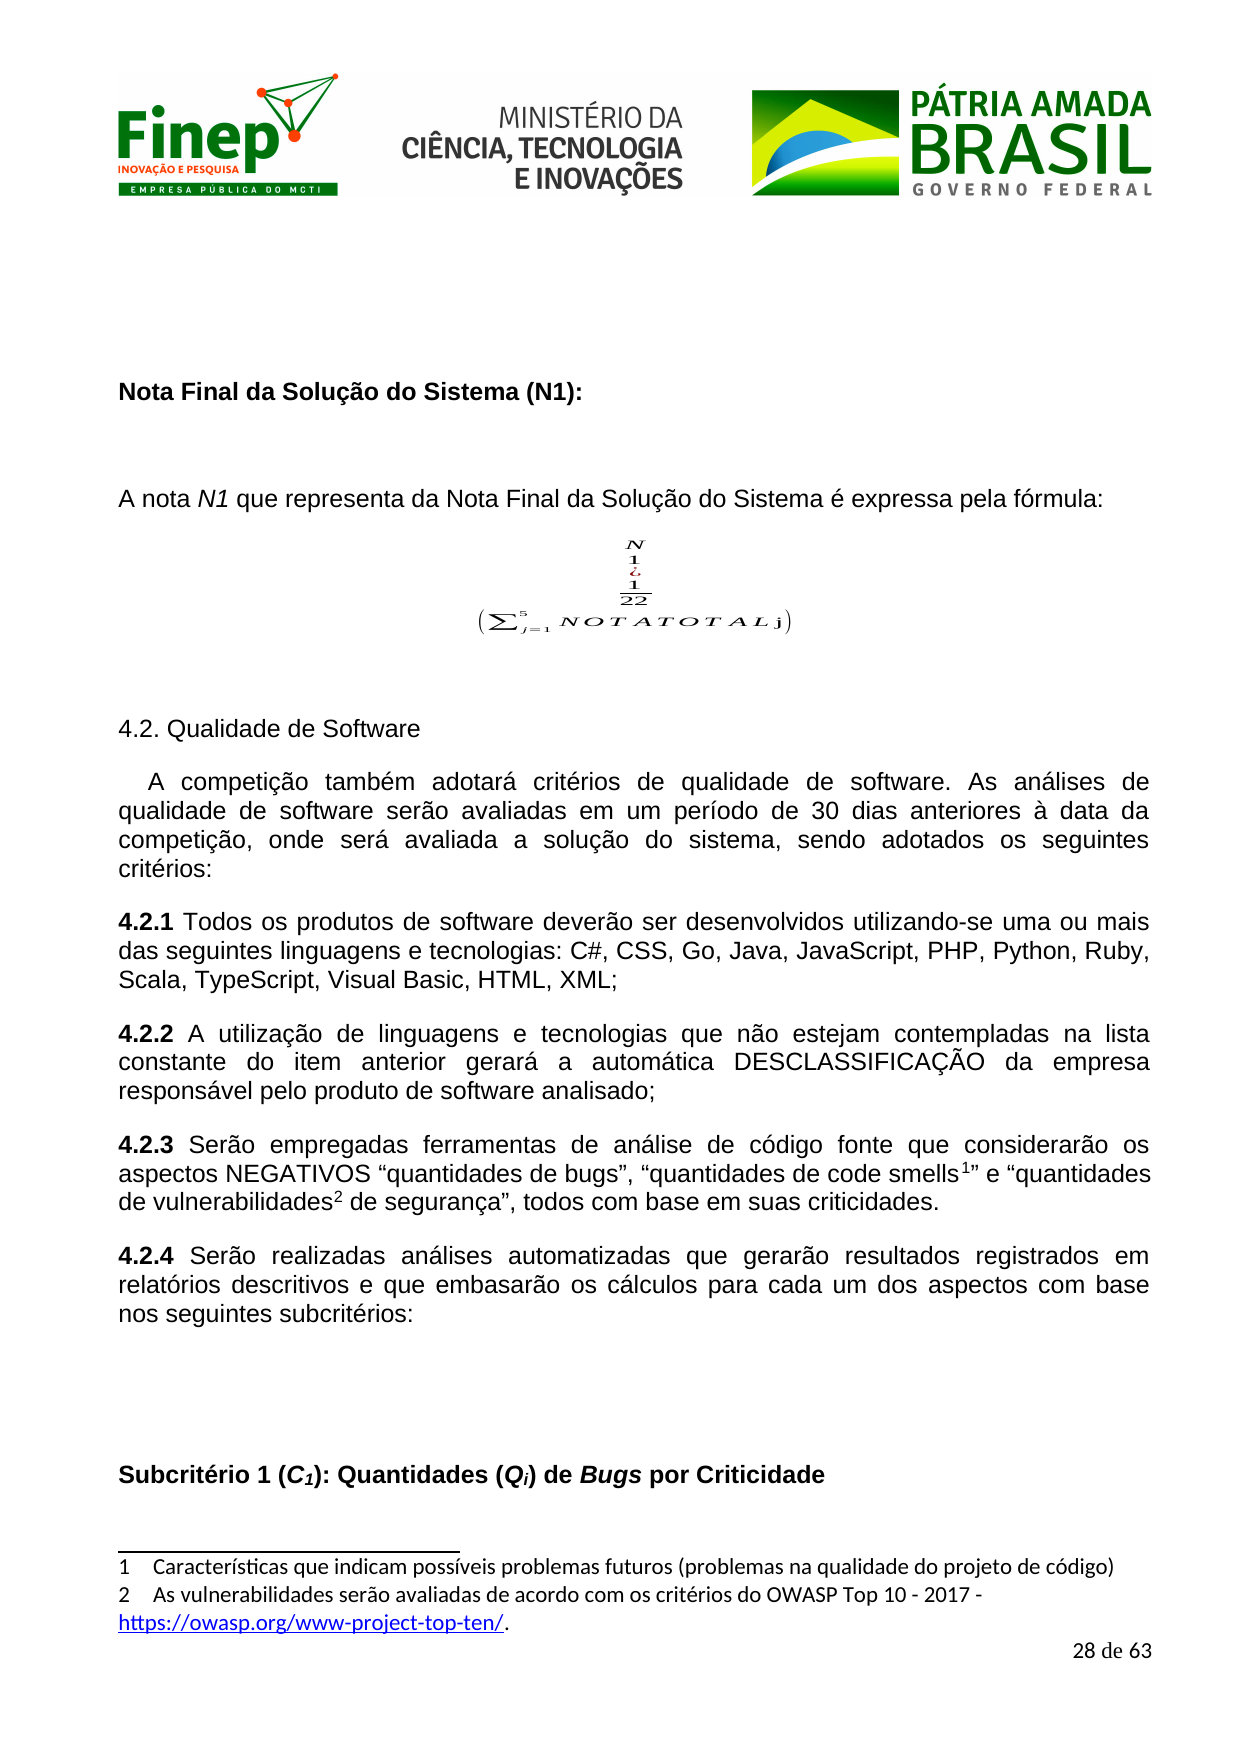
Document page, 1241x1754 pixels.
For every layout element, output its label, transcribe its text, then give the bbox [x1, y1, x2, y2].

text 4.2. Qualidade de Software [118, 714, 1152, 742]
text 4.2.4 Serão realizadas análises automatizadas que gerarão resultados registrados em relatórios descritivos e que embasarão os cálculos para cada um dos aspectos com base nos seguintes subcritérios: [118, 1241, 1152, 1327]
text 4.2.1 Todos os produtos de software deverão ser desenvolvidos utilizando-se uma ou mais das seguintes linguagens e tecnologias: C#, CSS, Go, Java, JavaScript, PHP, Python, Ruby, Scala, TypeScript, Visual Basic, HTML, XML; [118, 907, 1152, 994]
text Subcritério 1 (C1): Quantidades (Qi) de Bugs por Criticidade [118, 1460, 1152, 1489]
text Nota Final da Solução do Sistema (N1): [118, 377, 1152, 406]
text Características que indicam possíveis problemas futuros (problemas na qualidade do projeto de código) [118, 1552, 1152, 1580]
text 4.2.3 Serão empregadas ferramentas de análise de código fonte que considerarão os aspectos NEGATIVOS “quantidades de bugs”, “quantidades de code smells” e “quantidades de vulnerabilidades de segurança”, todos com base em suas criticidades. [118, 1130, 1152, 1216]
text A competição também adotará critérios de qualidade de software. As análises de qualidade de software serão avaliadas em um período de 30 dias anteriores à data da competição, onde será avaliada a solução do sistema, sendo adotados os seguintes critérios: [118, 767, 1152, 882]
text A nota N1 que representa da Nota Final da Solução do Sistema é expressa pela fórmula: [118, 484, 1152, 513]
text 4.2.2 A utilização de linguagens e tecnologias que não estejam contempladas na lista constante do item anterior gerará a automática DESCLASSIFICAÇÃO da empresa responsável pelo produto de software analisado; [118, 1019, 1152, 1105]
text As vulnerabilidades serão avaliadas de acordo com os critérios do OWASP Top 10 - 2017 - https://owasp.org/www-project-top-ten/. [118, 1580, 1152, 1636]
